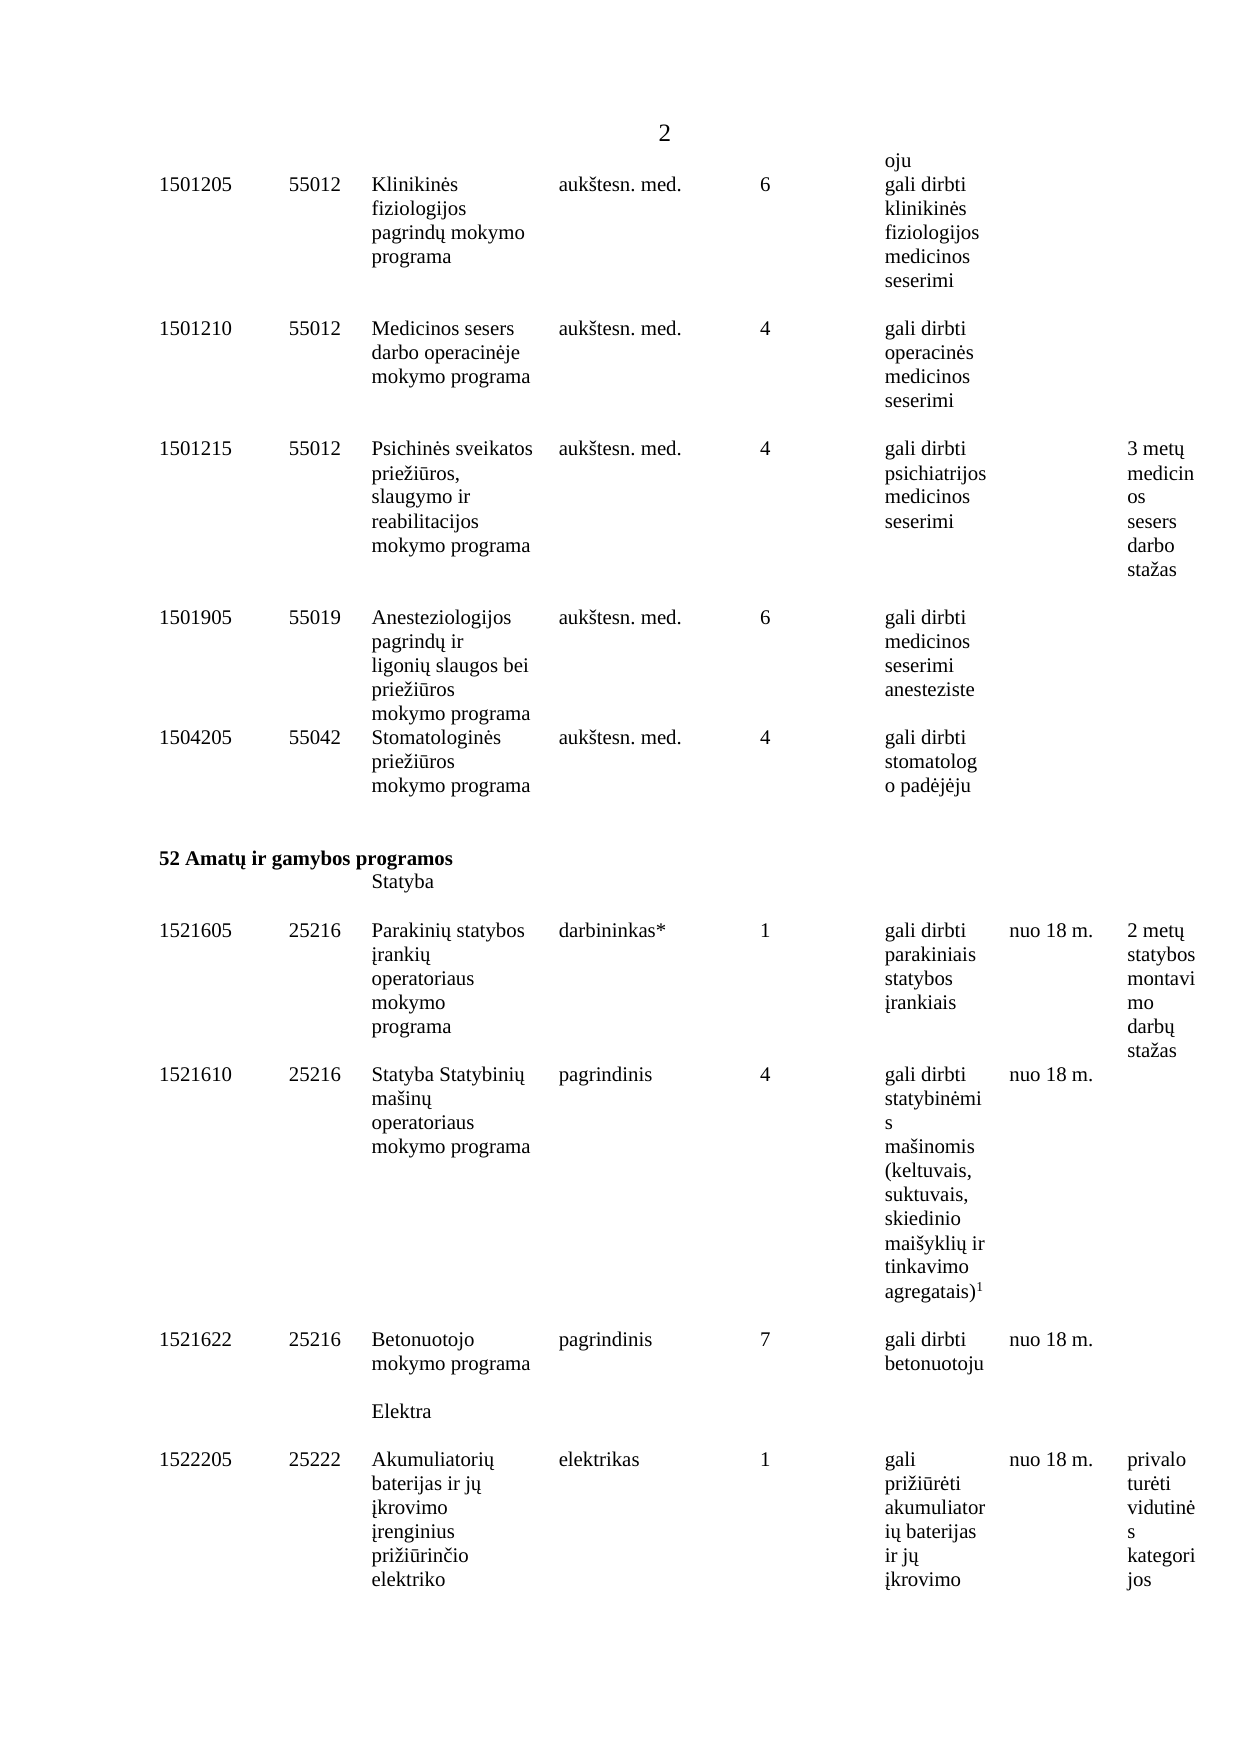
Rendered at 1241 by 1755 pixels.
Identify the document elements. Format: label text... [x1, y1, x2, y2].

table_cell 6 [749, 605, 873, 629]
table_cell gali prižiūrėti akumuliatorių baterijas ir jų įkrovimo [873, 1447, 998, 1591]
table_cell 4 [749, 316, 873, 412]
table_cell [749, 1375, 873, 1399]
table_cell [148, 1375, 277, 1399]
table_cell 7 [749, 1327, 873, 1375]
table_cell [148, 1038, 277, 1062]
table_cell [998, 1303, 1116, 1327]
table_cell [998, 605, 1116, 629]
table_cell [1210, 292, 1216, 316]
table_cell [1210, 172, 1216, 292]
table_cell 4 [749, 1062, 873, 1303]
table_cell [1116, 412, 1210, 436]
table_cell [749, 1423, 873, 1447]
table_cell darbininkas* [547, 918, 749, 1014]
table_cell [749, 894, 873, 918]
table_cell [547, 1375, 749, 1399]
table_cell [1210, 845, 1216, 869]
table_cell 25216 [278, 1327, 360, 1375]
table_cell aukštesn. med. [547, 316, 749, 412]
table_cell [873, 292, 998, 316]
table_cell [1210, 533, 1216, 581]
table_cell [749, 292, 873, 316]
table_cell nuo 18 m. [998, 918, 1116, 1014]
table_cell [873, 894, 998, 918]
table_cell Statyba [360, 870, 547, 893]
table_cell [547, 1014, 749, 1038]
table_cell [749, 1471, 873, 1495]
table_cell [873, 1038, 998, 1062]
table_cell 1521610 [148, 1062, 277, 1303]
table_cell [1116, 629, 1210, 701]
table_cell [749, 1038, 873, 1062]
table_cell 1501215 [148, 436, 277, 460]
table_cell [1116, 316, 1210, 412]
table_cell gali dirbti klinikinės fiziologijos medicinos seserimi [873, 172, 998, 292]
table_cell [148, 1471, 277, 1495]
table_cell [547, 1495, 749, 1591]
table_cell [998, 1375, 1116, 1399]
table_cell [998, 172, 1116, 292]
table_cell [1210, 581, 1216, 605]
table_cell [547, 1038, 749, 1062]
table_cell [360, 1303, 547, 1327]
table_cell Medicinos sesers darbo operacinėje mokymo programa [360, 316, 547, 412]
table_cell [1116, 292, 1210, 316]
table_cell [547, 1399, 749, 1423]
table_cell [998, 1471, 1116, 1495]
table_cell [148, 629, 277, 701]
table_cell [148, 870, 277, 893]
table_cell nuo 18 m. [998, 1327, 1116, 1375]
table_cell [998, 1495, 1116, 1591]
table_cell [1116, 1399, 1210, 1423]
table_cell [148, 1495, 277, 1591]
table_cell [998, 460, 1116, 533]
table_cell [873, 870, 998, 893]
table_cell [749, 629, 873, 701]
table_cell [278, 1423, 360, 1447]
table_cell [1210, 701, 1216, 725]
table_cell [547, 292, 749, 316]
table_cell [873, 845, 998, 869]
table_cell [1116, 581, 1210, 605]
table_cell [749, 460, 873, 533]
table_cell [1210, 148, 1216, 172]
table_cell [749, 412, 873, 436]
table_cell [1210, 436, 1216, 460]
table_cell [1210, 1014, 1216, 1038]
table_cell 55019 [278, 605, 360, 629]
table_cell [148, 533, 277, 581]
table_cell gali dirbti stomatologo padėjėju [873, 725, 998, 797]
table_cell gali dirbti statybinėmis mašinomis (keltuvais, suktuvais, skiedinio maišyklių ir tinkavimo agregatais)1 [873, 1062, 998, 1303]
table_cell aukštesn. med. [547, 172, 749, 292]
table_cell aukštesn. med. [547, 605, 749, 629]
table_cell 2 metų statybos montavimo darbų stažas [1116, 918, 1210, 1062]
table_cell [1210, 870, 1216, 893]
table_cell [998, 292, 1116, 316]
table_cell 1501205 [148, 172, 277, 292]
table_cell Akumuliatorių baterijas ir jų įkrovimo įrenginius prižiūrinčio elektriko [360, 1447, 547, 1591]
table_cell [360, 412, 547, 436]
table_cell [998, 629, 1116, 701]
table_cell [749, 870, 873, 893]
table_cell elektrikas [547, 1447, 749, 1471]
table_cell [278, 148, 360, 172]
table_cell [1210, 316, 1216, 412]
table_cell [1116, 1327, 1210, 1375]
table_cell [998, 797, 1116, 821]
table_cell [998, 1423, 1116, 1447]
table_cell aukštesn. med. [547, 725, 749, 797]
table_cell [749, 1399, 873, 1423]
table_cell pagrindinis [547, 1062, 749, 1303]
table_cell [1210, 1303, 1216, 1327]
table_cell [148, 1423, 277, 1447]
table_cell Parakinių statybos įrankių operatoriaus mokymo programa [360, 918, 547, 1062]
table_cell [873, 533, 998, 581]
table_cell [148, 701, 277, 725]
table_cell gali dirbti medicinos seserimi anesteziste [873, 605, 998, 701]
table_cell [998, 436, 1116, 460]
table_cell gali dirbti betonuotoju [873, 1327, 998, 1375]
table_cell [1210, 1471, 1216, 1495]
table_cell [1116, 1375, 1210, 1399]
table_cell [1116, 797, 1210, 821]
table_cell [1116, 148, 1210, 172]
table_cell [1210, 1375, 1216, 1399]
table_cell [278, 533, 360, 581]
table_cell Anesteziologijos pagrindų ir ligonių slaugos bei priežiūros mokymo programa [360, 605, 547, 725]
table_cell [749, 148, 873, 172]
table_cell [873, 701, 998, 725]
table_cell [148, 292, 277, 316]
table_cell 1 [749, 918, 873, 1014]
table_cell 55012 [278, 172, 360, 292]
table_cell Klinikinės fiziologijos pagrindų mokymo programa [360, 172, 547, 292]
table_cell [278, 581, 360, 605]
table_cell [998, 581, 1116, 605]
table_cell [278, 821, 360, 845]
table_cell [749, 1303, 873, 1327]
table_cell [148, 797, 277, 821]
table_cell 1501905 [148, 605, 277, 629]
table_cell [1210, 1327, 1216, 1375]
table_cell [998, 725, 1116, 797]
table_cell [749, 533, 873, 581]
table_cell pagrindinis [547, 1327, 749, 1375]
table_cell Betonuotojo mokymo programa [360, 1327, 547, 1375]
table_cell [547, 1471, 749, 1495]
table_cell [360, 894, 547, 918]
table_cell [148, 821, 277, 845]
table_cell [998, 701, 1116, 725]
table_cell [998, 1014, 1116, 1038]
table_cell [547, 581, 749, 605]
table_cell 6 [749, 172, 873, 292]
table_cell privalo turėti vidutinės kategorijos [1116, 1447, 1210, 1591]
table_cell [547, 797, 749, 821]
table_cell 1522205 [148, 1447, 277, 1471]
table_cell [148, 412, 277, 436]
table_cell [278, 797, 360, 821]
table_cell [1210, 918, 1216, 1014]
table_cell [749, 1014, 873, 1038]
table_cell [749, 701, 873, 725]
table_cell [749, 821, 873, 845]
table_cell [873, 1014, 998, 1038]
table_cell 25222 [278, 1447, 360, 1471]
table_cell [1210, 797, 1216, 821]
table_cell [278, 1399, 360, 1423]
table_cell 25216 [278, 918, 360, 1014]
table_cell [873, 1375, 998, 1399]
table_cell [278, 1495, 360, 1591]
table_cell [1210, 629, 1216, 701]
table_cell [873, 797, 998, 821]
table_cell Stomatologinės priežiūros mokymo programa [360, 725, 547, 821]
table_cell [1210, 605, 1216, 629]
table_cell 1521622 [148, 1327, 277, 1375]
table_cell [148, 1014, 277, 1038]
table_cell [148, 1303, 277, 1327]
table_cell [1210, 1423, 1216, 1447]
table_cell gali dirbti psichiatrijos medicinos seserimi [873, 436, 998, 533]
table_cell [1116, 1062, 1210, 1303]
table_cell nuo 18 m. [998, 1447, 1116, 1471]
table_cell [547, 870, 749, 893]
table_cell 52 Amatų ir gamybos programos [148, 845, 873, 869]
table_cell [278, 894, 360, 918]
table_cell [148, 1399, 277, 1423]
table_cell [873, 821, 998, 845]
table_cell [1116, 894, 1210, 918]
table_cell [1116, 821, 1210, 845]
table_cell [278, 1375, 360, 1399]
table_cell [360, 821, 547, 845]
table_cell [1210, 821, 1216, 845]
table_cell 25216 [278, 1062, 360, 1303]
table_cell [278, 629, 360, 701]
table_cell [278, 1014, 360, 1038]
table_cell [547, 148, 749, 172]
table_cell [1116, 701, 1210, 725]
table_cell [1116, 172, 1210, 292]
table_cell [278, 701, 360, 725]
table_cell [998, 412, 1116, 436]
table_cell [360, 1423, 547, 1447]
table_cell [873, 1303, 998, 1327]
table_cell [547, 1423, 749, 1447]
table_cell [1116, 1423, 1210, 1447]
table_cell [1116, 1303, 1210, 1327]
table_cell [998, 1038, 1116, 1062]
table_cell nuo 18 m. [998, 1062, 1116, 1303]
table_cell 1501210 [148, 316, 277, 412]
table_cell [360, 148, 547, 172]
table_cell [547, 533, 749, 581]
table_cell [998, 845, 1116, 869]
table_cell [1210, 460, 1216, 533]
table_cell [998, 870, 1116, 893]
table_cell [148, 894, 277, 918]
table_cell [998, 533, 1116, 581]
table_cell [1210, 1399, 1216, 1423]
table_cell [547, 460, 749, 533]
table_cell [1116, 725, 1210, 797]
table_cell 4 [749, 725, 873, 797]
table_cell 1 [749, 1447, 873, 1471]
table_cell Statyba Statybinių mašinų operatoriaus mokymo programa [360, 1062, 547, 1303]
table_cell [148, 460, 277, 533]
table_cell [1210, 1038, 1216, 1062]
table_cell 1521605 [148, 918, 277, 1014]
table_cell 55012 [278, 316, 360, 412]
table_cell [360, 292, 547, 316]
table_cell [1210, 1447, 1216, 1471]
table_cell [1210, 894, 1216, 918]
table_cell [998, 316, 1116, 412]
table_cell [998, 894, 1116, 918]
table_cell [749, 1495, 873, 1591]
table_cell 55012 [278, 436, 360, 460]
table_cell [547, 894, 749, 918]
table_cell [278, 1038, 360, 1062]
table_cell 55042 [278, 725, 360, 797]
table_cell [998, 821, 1116, 845]
table_cell 4 [749, 436, 873, 460]
table_cell [873, 1399, 998, 1423]
table_cell [360, 581, 547, 605]
table_cell [998, 1399, 1116, 1423]
table_cell [547, 701, 749, 725]
table_cell [547, 412, 749, 436]
table_cell [278, 292, 360, 316]
table_cell 3 metų medicinos sesers darbo stažas [1116, 436, 1210, 581]
table_cell 1504205 [148, 725, 277, 797]
table_cell [749, 797, 873, 821]
table_cell [547, 1303, 749, 1327]
table_cell [278, 870, 360, 893]
table_cell [148, 148, 277, 172]
table_cell Psichinės sveikatos priežiūros, slaugymo ir reabilitacijos mokymo programa [360, 436, 547, 581]
table_cell [1116, 845, 1210, 869]
table_cell [278, 412, 360, 436]
table_cell [1210, 412, 1216, 436]
table_cell Elektra [360, 1399, 547, 1423]
table_cell [998, 148, 1116, 172]
table_cell [278, 460, 360, 533]
table_cell [278, 1471, 360, 1495]
table_cell [547, 821, 749, 845]
table_cell [278, 1303, 360, 1327]
table_cell [749, 581, 873, 605]
table_cell [1116, 605, 1210, 629]
table_cell [1210, 1495, 1216, 1591]
table_cell oju [873, 148, 998, 172]
table_cell [873, 581, 998, 605]
table_cell [1116, 870, 1210, 893]
table_cell [1210, 725, 1216, 797]
table_cell [1210, 1062, 1216, 1303]
table_cell gali dirbti operacinės medicinos seserimi [873, 316, 998, 412]
table_cell [148, 581, 277, 605]
table_cell [360, 1375, 547, 1399]
table_cell [873, 1423, 998, 1447]
table_cell [873, 412, 998, 436]
table_cell gali dirbti parakiniais statybos įrankiais [873, 918, 998, 1014]
table_cell aukštesn. med. [547, 436, 749, 460]
table_cell [547, 629, 749, 701]
